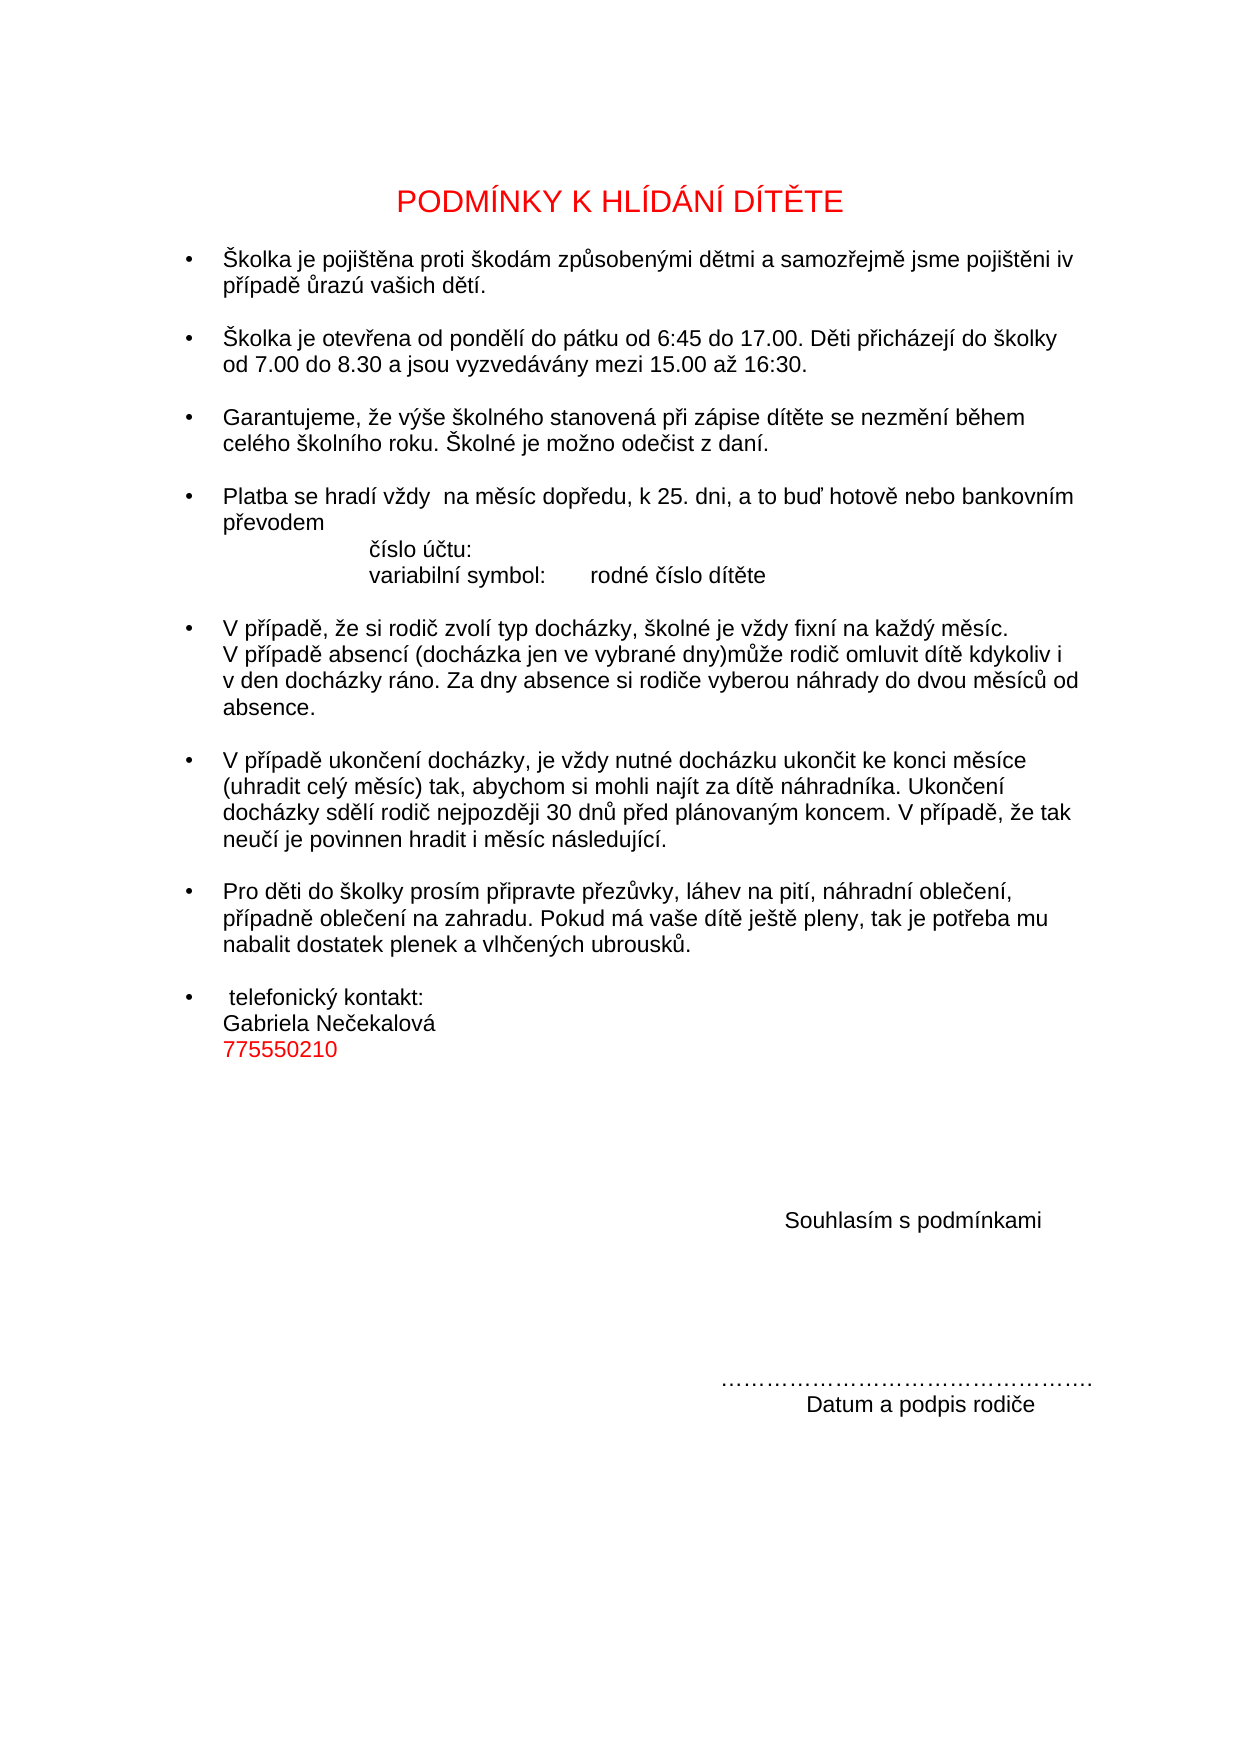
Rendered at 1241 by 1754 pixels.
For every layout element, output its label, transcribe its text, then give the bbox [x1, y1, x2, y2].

list číslo účtu: [185, 536, 1093, 562]
list V případě, že si rodič zvolí typ docházky, školné je vždy fixní na každý měsíc. V případě absencí (docházka jen ve vybrané dny)může rodič omluvit dítě kdykoliv i v den docházky ráno. Za dny absence si rodiče vyberou náhrady do dvou měsíců od absence. [185, 615, 1093, 720]
text PODMÍNKY K HLÍDÁNÍ DÍTĚTE [148, 183, 1093, 219]
list telefonický kontakt: [185, 984, 1093, 1010]
list Pro děti do školky prosím připravte přezůvky, láhev na pití, náhradní oblečení, případně oblečení na zahradu. Pokud má vaše dítě ještě pleny, tak je potřeba mu nabalit dostatek plenek a vlhčených ubrousků. [185, 878, 1093, 957]
text Datum a podpis rodiče [148, 1391, 1093, 1417]
list Platba se hradí vždy na měsíc dopředu, k 25. dni, a to buď hotově nebo bankovním převodem [185, 483, 1093, 536]
text …………………………………………. [148, 1365, 1093, 1391]
list Garantujeme, že výše školného stanovená při zápise dítěte se nezmění během celého školního roku. Školné je možno odečist z daní. [185, 404, 1093, 457]
list Gabriela Nečekalová [185, 1010, 1093, 1036]
list 775550210 [185, 1036, 1093, 1063]
list V případě ukončení docházky, je vždy nutné docházku ukončit ke konci měsíce (uhradit celý měsíc) tak, abychom si mohli najít za dítě náhradníka. Ukončení docházky sdělí rodič nejpozději 30 dnů před plánovaným koncem. V případě, že tak neučí je povinnen hradit i měsíc následující. [185, 747, 1093, 852]
list Školka je pojištěna proti škodám způsobenými dětmi a samozřejmě jsme pojištěni iv případě ůrazú vašich dětí. [185, 246, 1093, 298]
list Školka je otevřena od pondělí do pátku od 6:45 do 17.00. Děti přicházejí do školky od 7.00 do 8.30 a jsou vyzvedávány mezi 15.00 až 16:30. [185, 325, 1093, 378]
text Souhlasím s podmínkami [148, 1207, 1093, 1233]
list variabilní symbol: rodné číslo dítěte [185, 562, 1093, 588]
